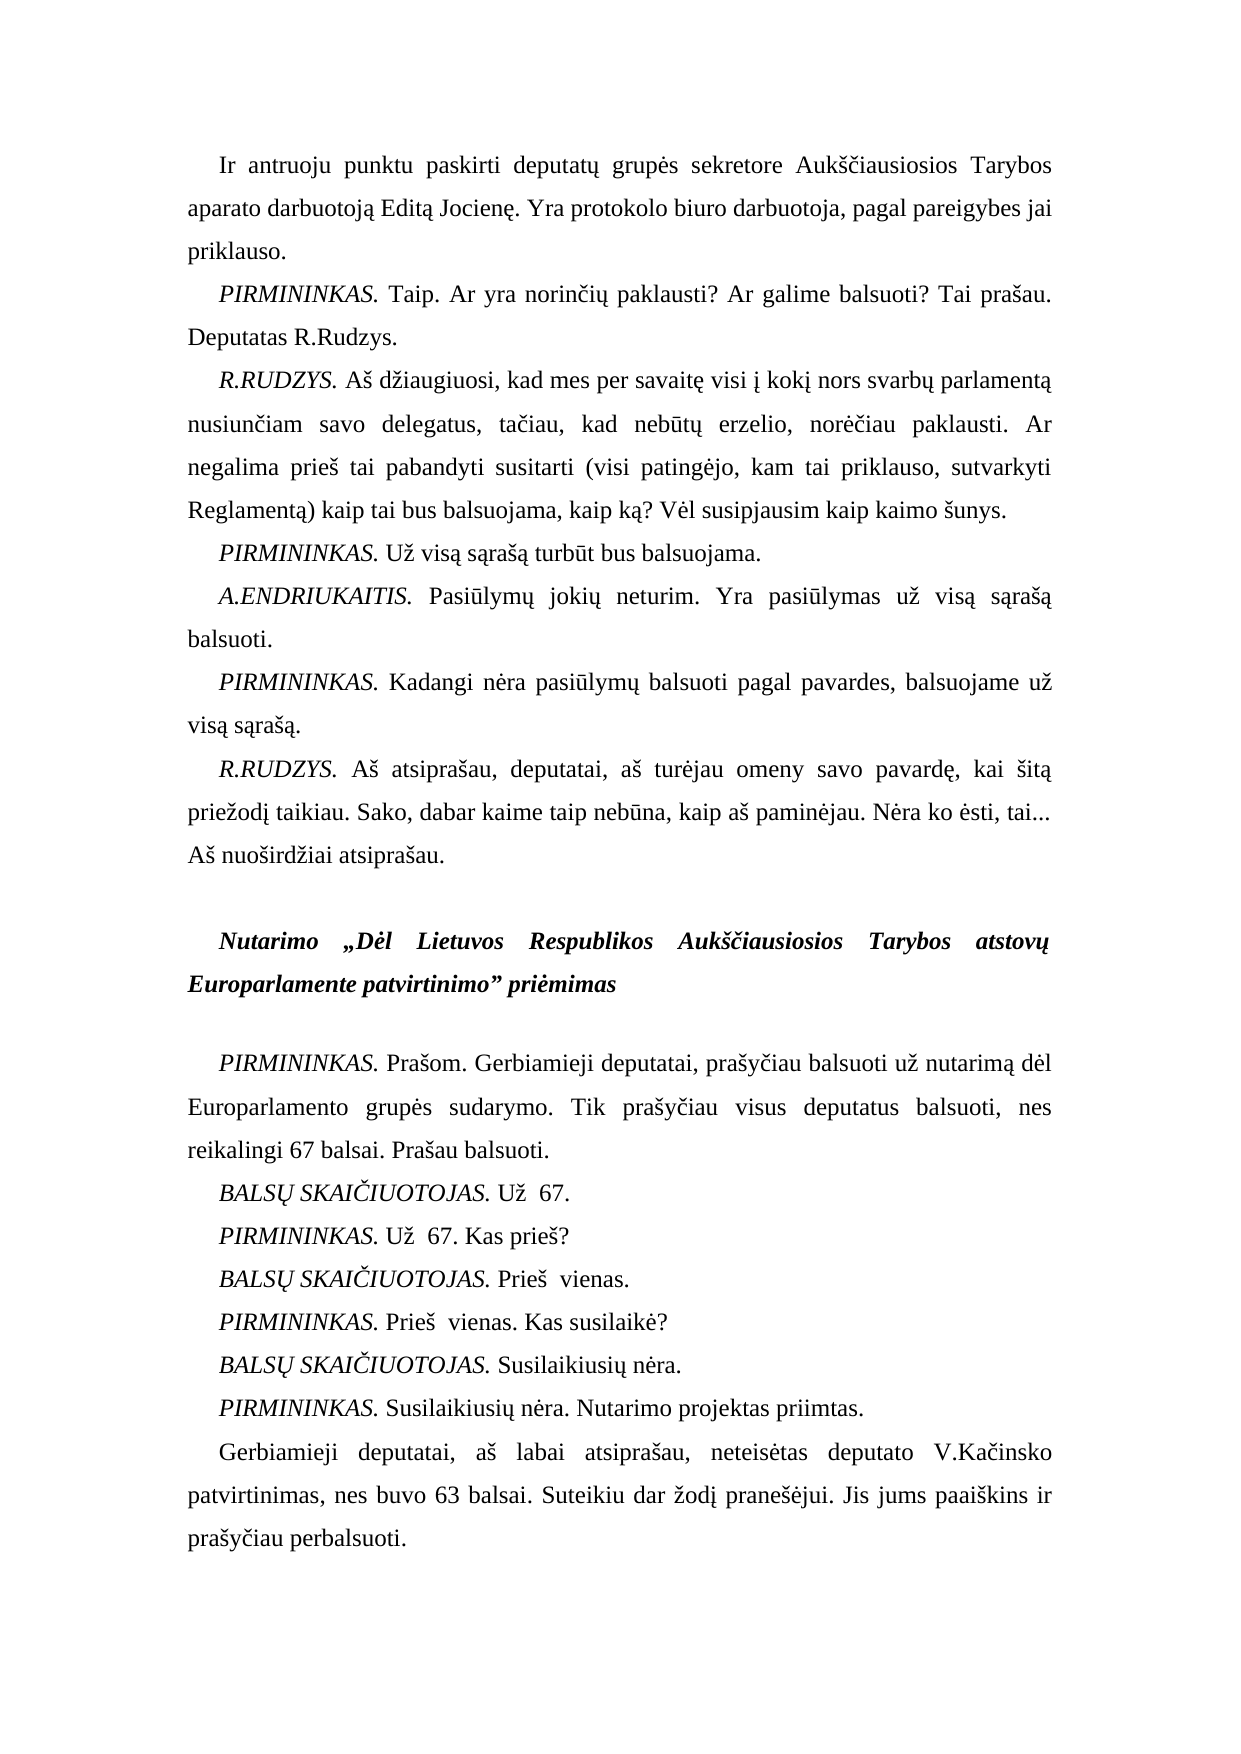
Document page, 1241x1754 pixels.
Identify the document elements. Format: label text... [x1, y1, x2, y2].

text PIRMININKAS. Prieš vienas. Kas susilaikė? [187, 1307, 1053, 1336]
text BALSŲ SKAIČIUOTOJAS. Prieš vienas. [187, 1264, 1053, 1293]
text PIRMININKAS. Taip. Ar yra norinčių paklausti? Ar galime balsuoti? Tai prašau. Deputatas R.Rudzys. [187, 279, 1053, 351]
text BALSŲ SKAIČIUOTOJAS. Susilaikiusių nėra. [187, 1350, 1053, 1379]
text Gerbiamieji deputatai, aš labai atsiprašau, neteisėtas deputato V.Kačinsko patvirtinimas, nes buvo 63 balsai. Suteikiu dar žodį pranešėjui. Jis jums paaiškins ir prašyčiau perbalsuoti. [187, 1437, 1053, 1552]
text R.RUDZYS. Aš džiaugiuosi, kad mes per savaitę visi į kokį nors svarbų parlamentą nusiunčiam savo delegatus, tačiau, kad nebūtų erzelio, norėčiau paklausti. Ar negalima prieš tai pabandyti susitarti (visi patingėjo, kam tai priklauso, sutvarkyti Reglamentą) kaip tai bus balsuojama, kaip ką? Vėl susipjausim kaip kaimo šunys. [187, 366, 1053, 524]
text Ir antruoju punktu paskirti deputatų grupės sekretore Aukščiausiosios Tarybos aparato darbuotoją Editą Jocienę. Yra protokolo biuro darbuotoja, pagal pareigybes jai priklauso. [187, 150, 1053, 265]
text PIRMININKAS. Prašom. Gerbiamieji deputatai, prašyčiau balsuoti už nutarimą dėl Europarlamento grupės sudarymo. Tik prašyčiau visus deputatus balsuoti, nes reikalingi 67 balsai. Prašau balsuoti. [187, 1048, 1053, 1163]
text Nutarimo „Dėl Lietuvos Respublikos Aukščiausiosios Tarybos atstovų Europarlamente patvirtinimo” priėmimas [187, 926, 1053, 998]
text PIRMININKAS. Už visą sąrašą turbūt bus balsuojama. [187, 538, 1053, 567]
text PIRMININKAS. Už 67. Kas prieš? [187, 1221, 1053, 1250]
text R.RUDZYS. Aš atsiprašau, deputatai, aš turėjau omeny savo pavardę, kai šitą priežodį taikiau. Sako, dabar kaime taip nebūna, kaip aš paminėjau. Nėra ko ėsti, tai... Aš nuoširdžiai atsiprašau. [187, 754, 1053, 869]
text A.ENDRIUKAITIS. Pasiūlymų jokių neturim. Yra pasiūlymas už visą sąrašą balsuoti. [187, 581, 1053, 653]
text BALSŲ SKAIČIUOTOJAS. Už 67. [187, 1178, 1053, 1207]
text PIRMININKAS. Susilaikiusių nėra. Nutarimo projektas priimtas. [187, 1393, 1053, 1422]
text PIRMININKAS. Kadangi nėra pasiūlymų balsuoti pagal pavardes, balsuojame už visą sąrašą. [187, 667, 1053, 739]
